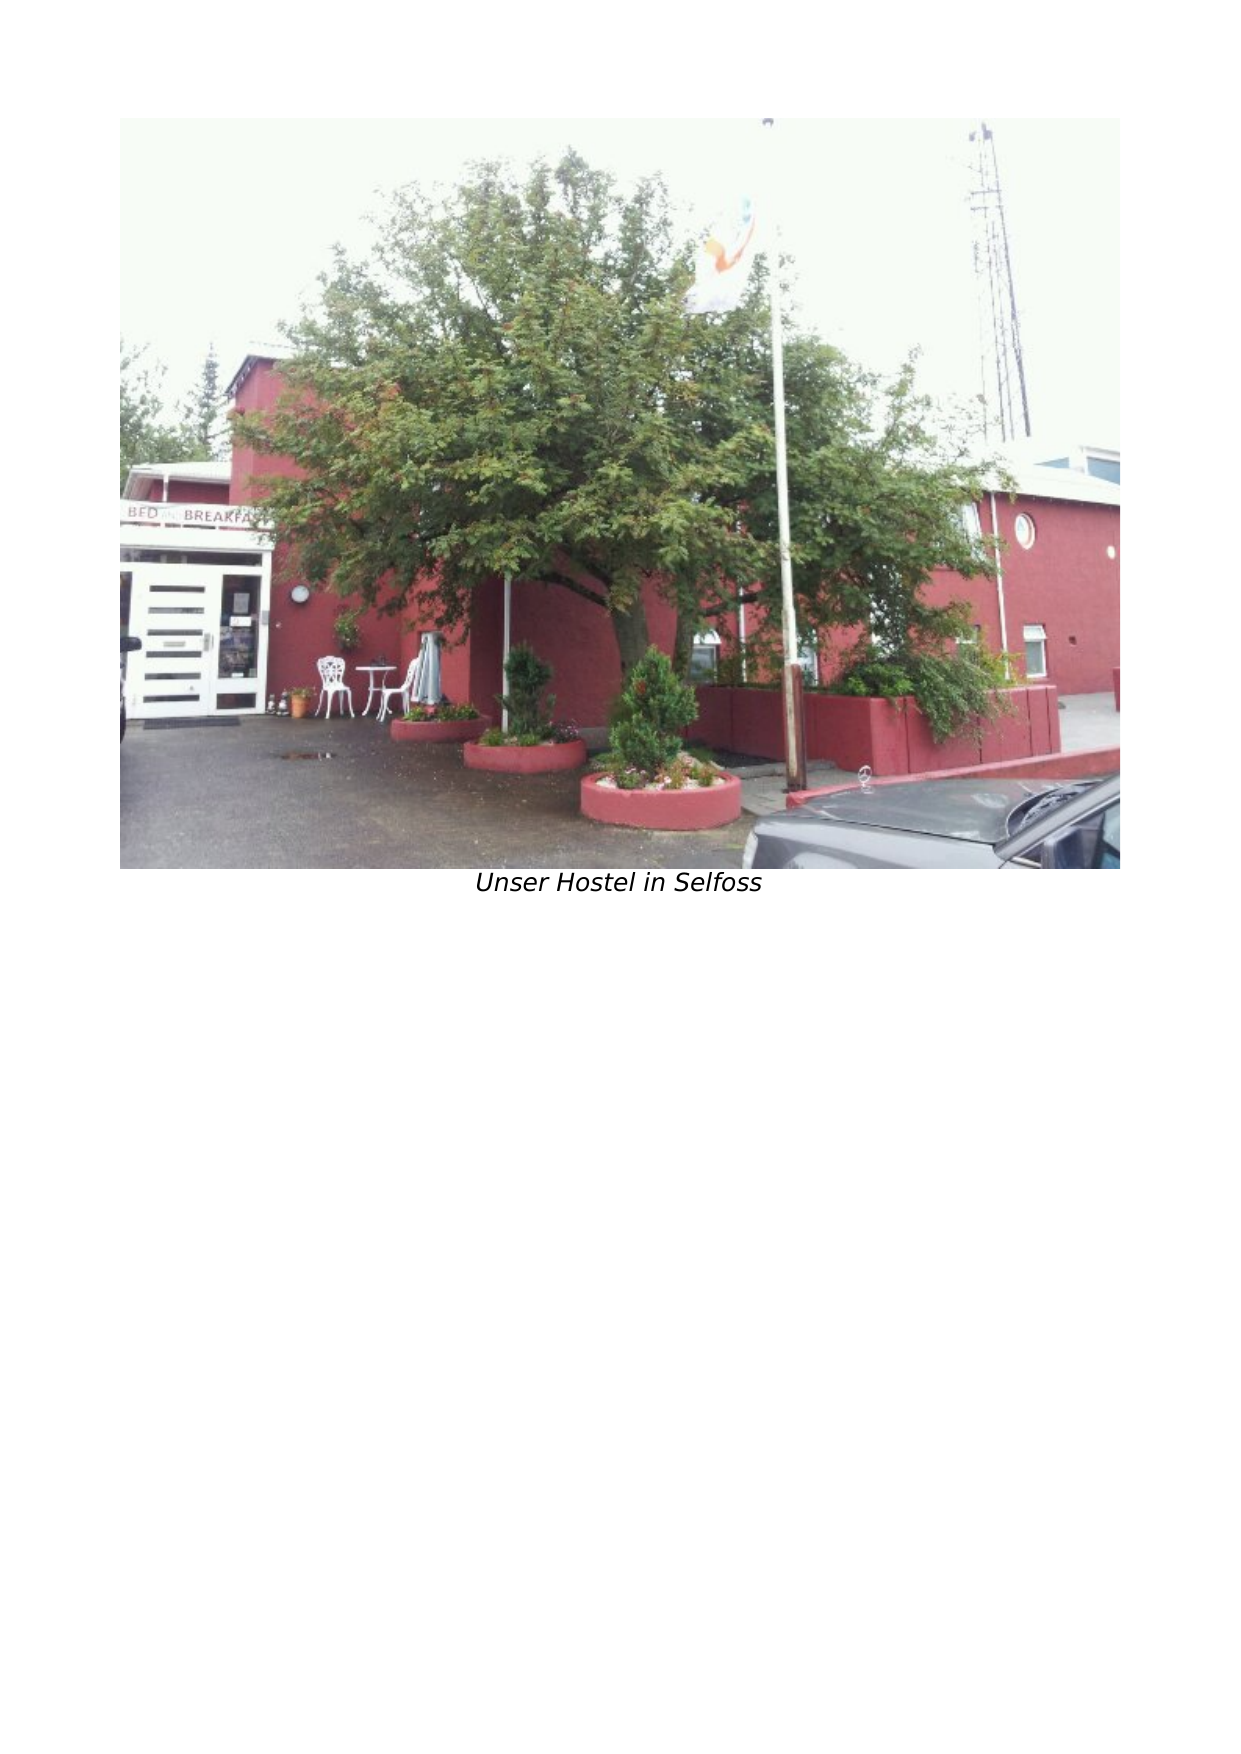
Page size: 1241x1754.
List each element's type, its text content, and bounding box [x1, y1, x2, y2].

picture [120, 118, 1121, 869]
text Unser Hostel in Selfoss [120, 869, 1120, 897]
